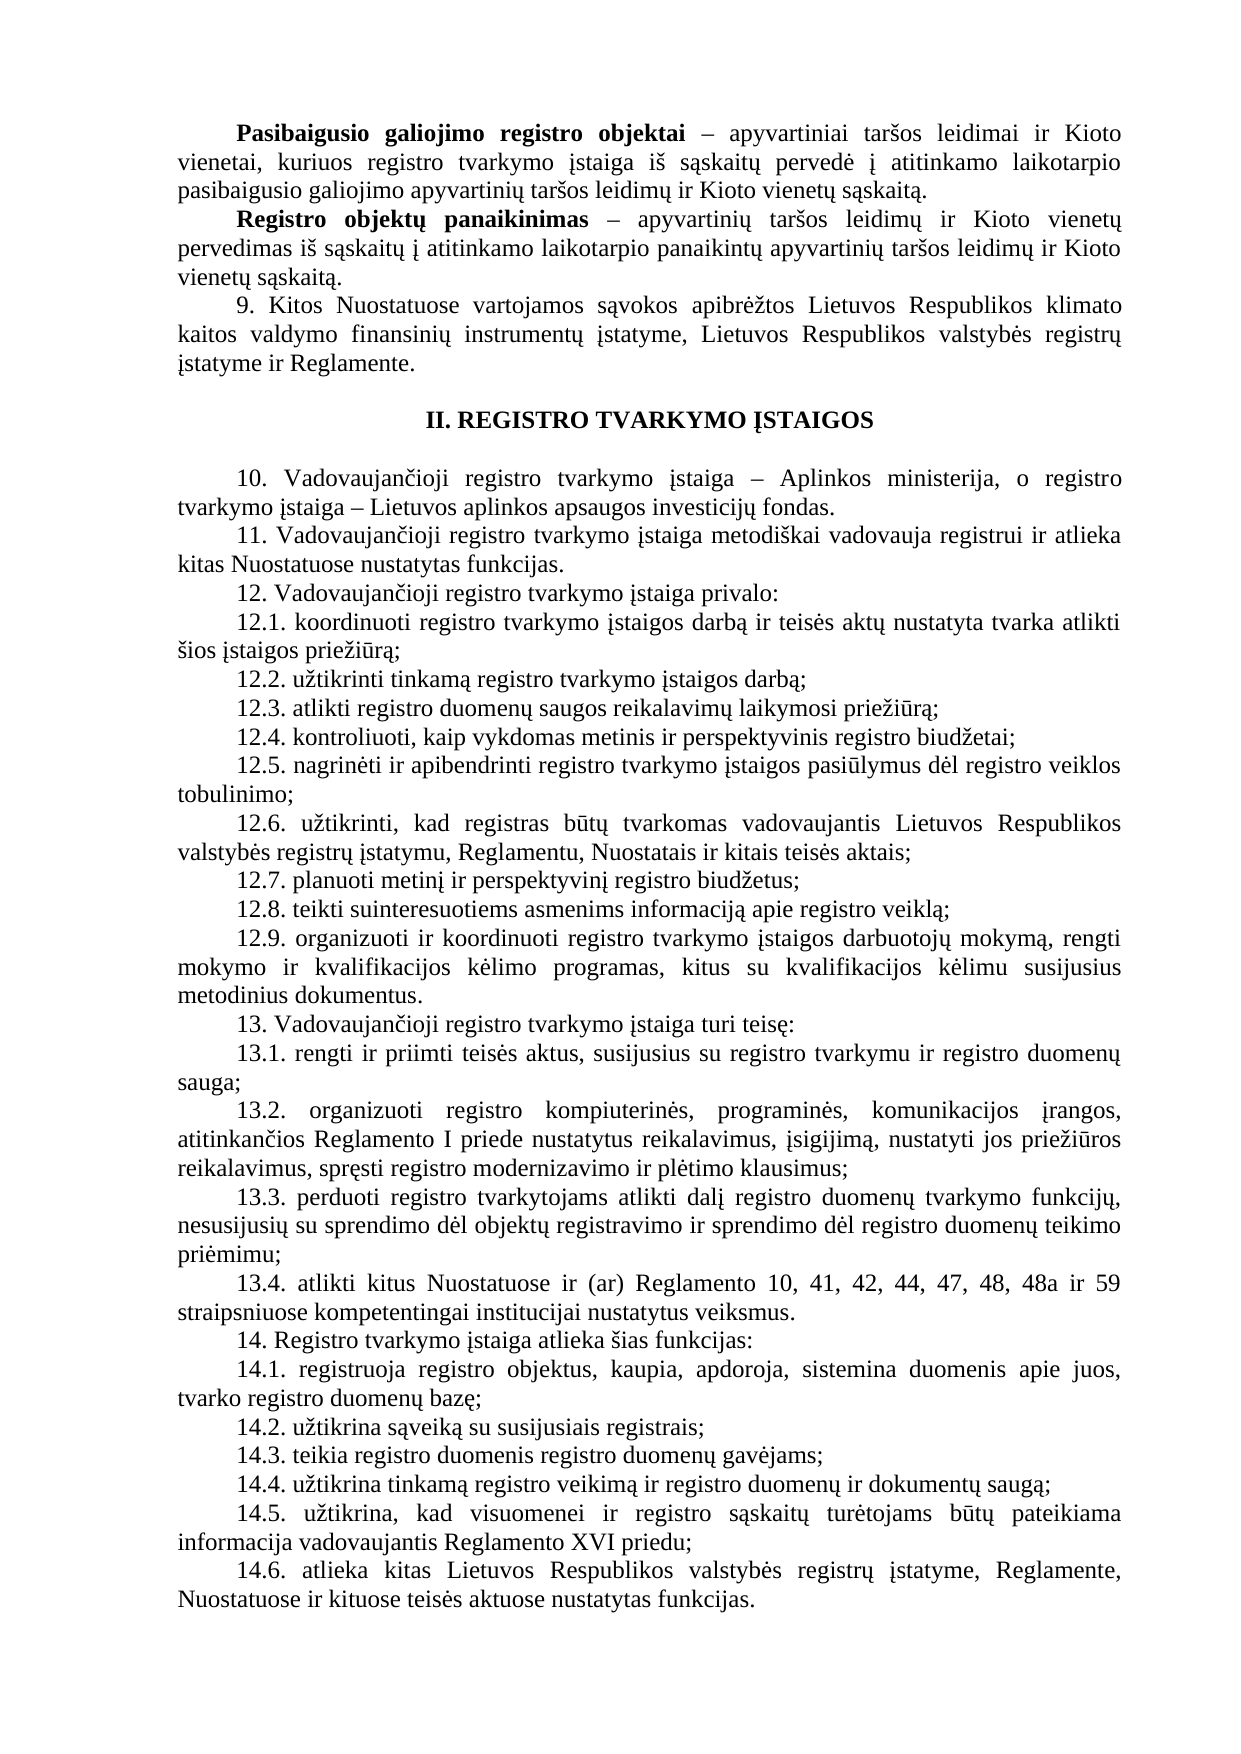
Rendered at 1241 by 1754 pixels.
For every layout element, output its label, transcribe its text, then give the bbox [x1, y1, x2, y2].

text II. REGISTRO TVARKYMO ĮSTAIGOS [177, 406, 1122, 434]
text 12.7. planuoti metinį ir perspektyvinį registro biudžetus; [177, 866, 1122, 894]
text Registro objektų panaikinimas – apyvartinių taršos leidimų ir Kioto vienetų pervedimas iš sąskaitų į atitinkamo laikotarpio panaikintų apyvartinių taršos leidimų ir Kioto vienetų sąskaitą. [177, 204, 1122, 291]
text 14.5. užtikrina, kad visuomenei ir registro sąskaitų turėtojams būtų pateikiama informacija vadovaujantis Reglamento XVI priedu; [177, 1498, 1122, 1556]
text 12.6. užtikrinti, kad registras būtų tvarkomas vadovaujantis Lietuvos Respublikos valstybės registrų įstatymu, Reglamentu, Nuostatais ir kitais teisės aktais; [177, 808, 1122, 866]
text 12.1. koordinuoti registro tvarkymo įstaigos darbą ir teisės aktų nustatyta tvarka atlikti šios įstaigos priežiūrą; [177, 607, 1122, 664]
text 13.3. perduoti registro tvarkytojams atlikti dalį registro duomenų tvarkymo funkcijų, nesusijusių su sprendimo dėl objektų registravimo ir sprendimo dėl registro duomenų teikimo priėmimu; [177, 1182, 1122, 1268]
text 14.3. teikia registro duomenis registro duomenų gavėjams; [177, 1441, 1122, 1469]
text 13.2. organizuoti registro kompiuterinės, programinės, komunikacijos įrangos, atitinkančios Reglamento I priede nustatytus reikalavimus, įsigijimą, nustatyti jos priežiūros reikalavimus, spręsti registro modernizavimo ir plėtimo klausimus; [177, 1096, 1122, 1182]
text Pasibaigusio galiojimo registro objektai – apyvartiniai taršos leidimai ir Kioto vienetai, kuriuos registro tvarkymo įstaiga iš sąskaitų pervedė į atitinkamo laikotarpio pasibaigusio galiojimo apyvartinių taršos leidimų ir Kioto vienetų sąskaitą. [177, 118, 1122, 204]
text 13.4. atlikti kitus Nuostatuose ir (ar) Reglamento 10, 41, 42, 44, 47, 48, 48a ir 59 straipsniuose kompetentingai institucijai nustatytus veiksmus. [177, 1268, 1122, 1326]
text 12.9. organizuoti ir koordinuoti registro tvarkymo įstaigos darbuotojų mokymą, rengti mokymo ir kvalifikacijos kėlimo programas, kitus su kvalifikacijos kėlimu susijusius metodinius dokumentus. [177, 923, 1122, 1009]
text 13.1. rengti ir priimti teisės aktus, susijusius su registro tvarkymu ir registro duomenų sauga; [177, 1038, 1122, 1096]
text 13. Vadovaujančioji registro tvarkymo įstaiga turi teisę: [177, 1009, 1122, 1038]
text 14. Registro tvarkymo įstaiga atlieka šias funkcijas: [177, 1326, 1122, 1354]
text 12.4. kontroliuoti, kaip vykdomas metinis ir perspektyvinis registro biudžetai; [177, 722, 1122, 751]
text 14.2. užtikrina sąveiką su susijusiais registrais; [177, 1412, 1122, 1441]
text 14.4. užtikrina tinkamą registro veikimą ir registro duomenų ir dokumentų saugą; [177, 1469, 1122, 1498]
text 14.1. registruoja registro objektus, kaupia, apdoroja, sistemina duomenis apie juos, tvarko registro duomenų bazę; [177, 1354, 1122, 1412]
text 11. Vadovaujančioji registro tvarkymo įstaiga metodiškai vadovauja registrui ir atlieka kitas Nuostatuose nustatytas funkcijas. [177, 521, 1122, 578]
text 12.3. atlikti registro duomenų saugos reikalavimų laikymosi priežiūrą; [177, 693, 1122, 722]
text 10. Vadovaujančioji registro tvarkymo įstaiga – Aplinkos ministerija, o registro tvarkymo įstaiga – Lietuvos aplinkos apsaugos investicijų fondas. [177, 463, 1122, 521]
text 12.8. teikti suinteresuotiems asmenims informaciją apie registro veiklą; [177, 894, 1122, 923]
text 12. Vadovaujančioji registro tvarkymo įstaiga privalo: [177, 578, 1122, 607]
text 12.5. nagrinėti ir apibendrinti registro tvarkymo įstaigos pasiūlymus dėl registro veiklos tobulinimo; [177, 751, 1122, 808]
text 9. Kitos Nuostatuose vartojamos sąvokos apibrėžtos Lietuvos Respublikos klimato kaitos valdymo finansinių instrumentų įstatyme, Lietuvos Respublikos valstybės registrų įstatyme ir Reglamente. [177, 291, 1122, 377]
text 12.2. užtikrinti tinkamą registro tvarkymo įstaigos darbą; [177, 664, 1122, 693]
text 14.6. atlieka kitas Lietuvos Respublikos valstybės registrų įstatyme, Reglamente, Nuostatuose ir kituose teisės aktuose nustatytas funkcijas. [177, 1556, 1122, 1613]
